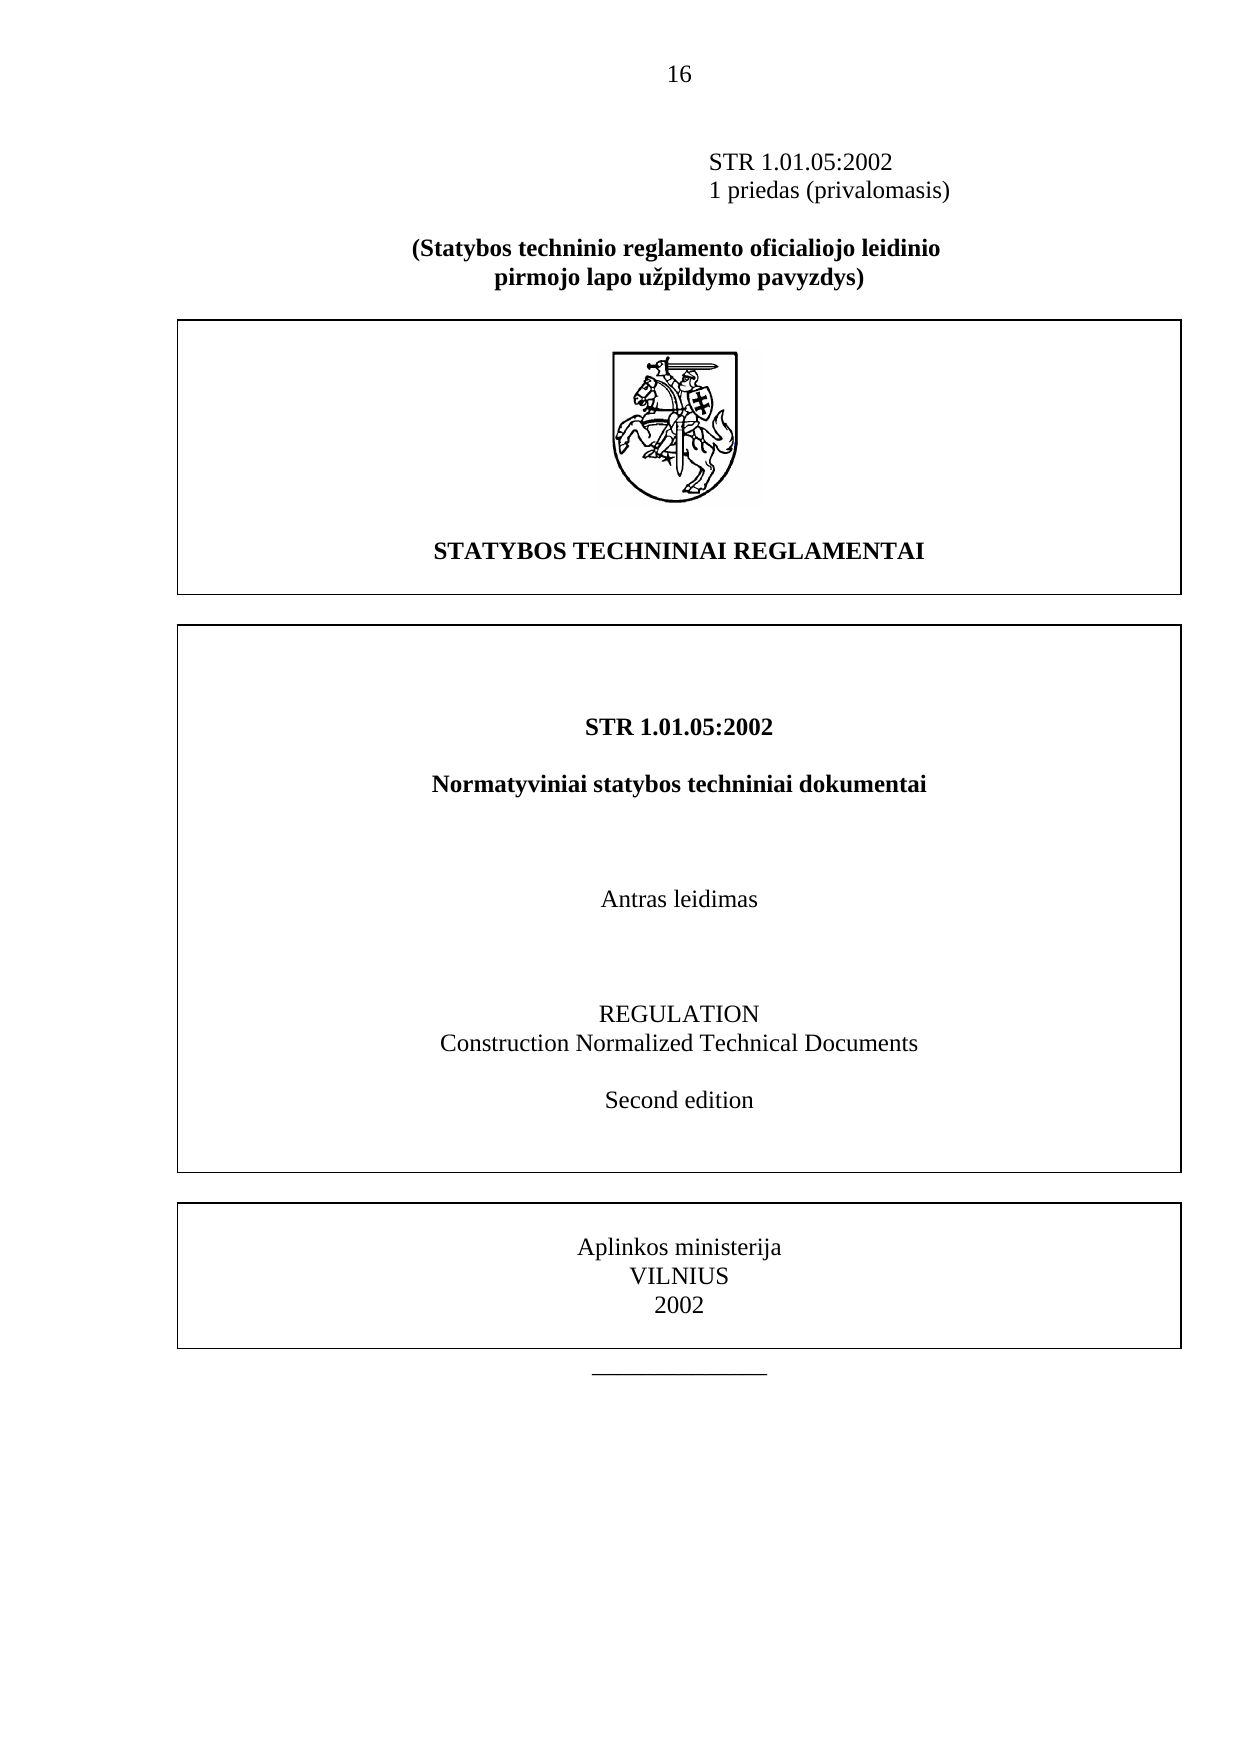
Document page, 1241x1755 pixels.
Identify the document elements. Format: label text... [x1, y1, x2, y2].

table_cell Aplinkos ministerija VILNIUS 2002 [178, 1204, 1180, 1347]
text pirmojo lapo užpildymo pavyzdys) [177, 262, 1181, 291]
text 1 priedas (privalomasis) [177, 176, 1181, 204]
text ______________ [177, 1349, 1181, 1378]
table_header STATYBOS TECHNINIAI REGLAMENTAI [178, 321, 1180, 594]
table_cell [177, 1173, 1181, 1202]
text (Statybos techninio reglamento oficialiojo leidinio [177, 233, 1181, 262]
table_cell [177, 595, 1181, 624]
table_cell STR 1.01.05:2002 Normatyviniai statybos techniniai dokumentai Antras leidimas REGULATION Construction Normalized Technical Documents Second edition [178, 626, 1180, 1172]
text STR 1.01.05:2002 [177, 147, 1181, 176]
